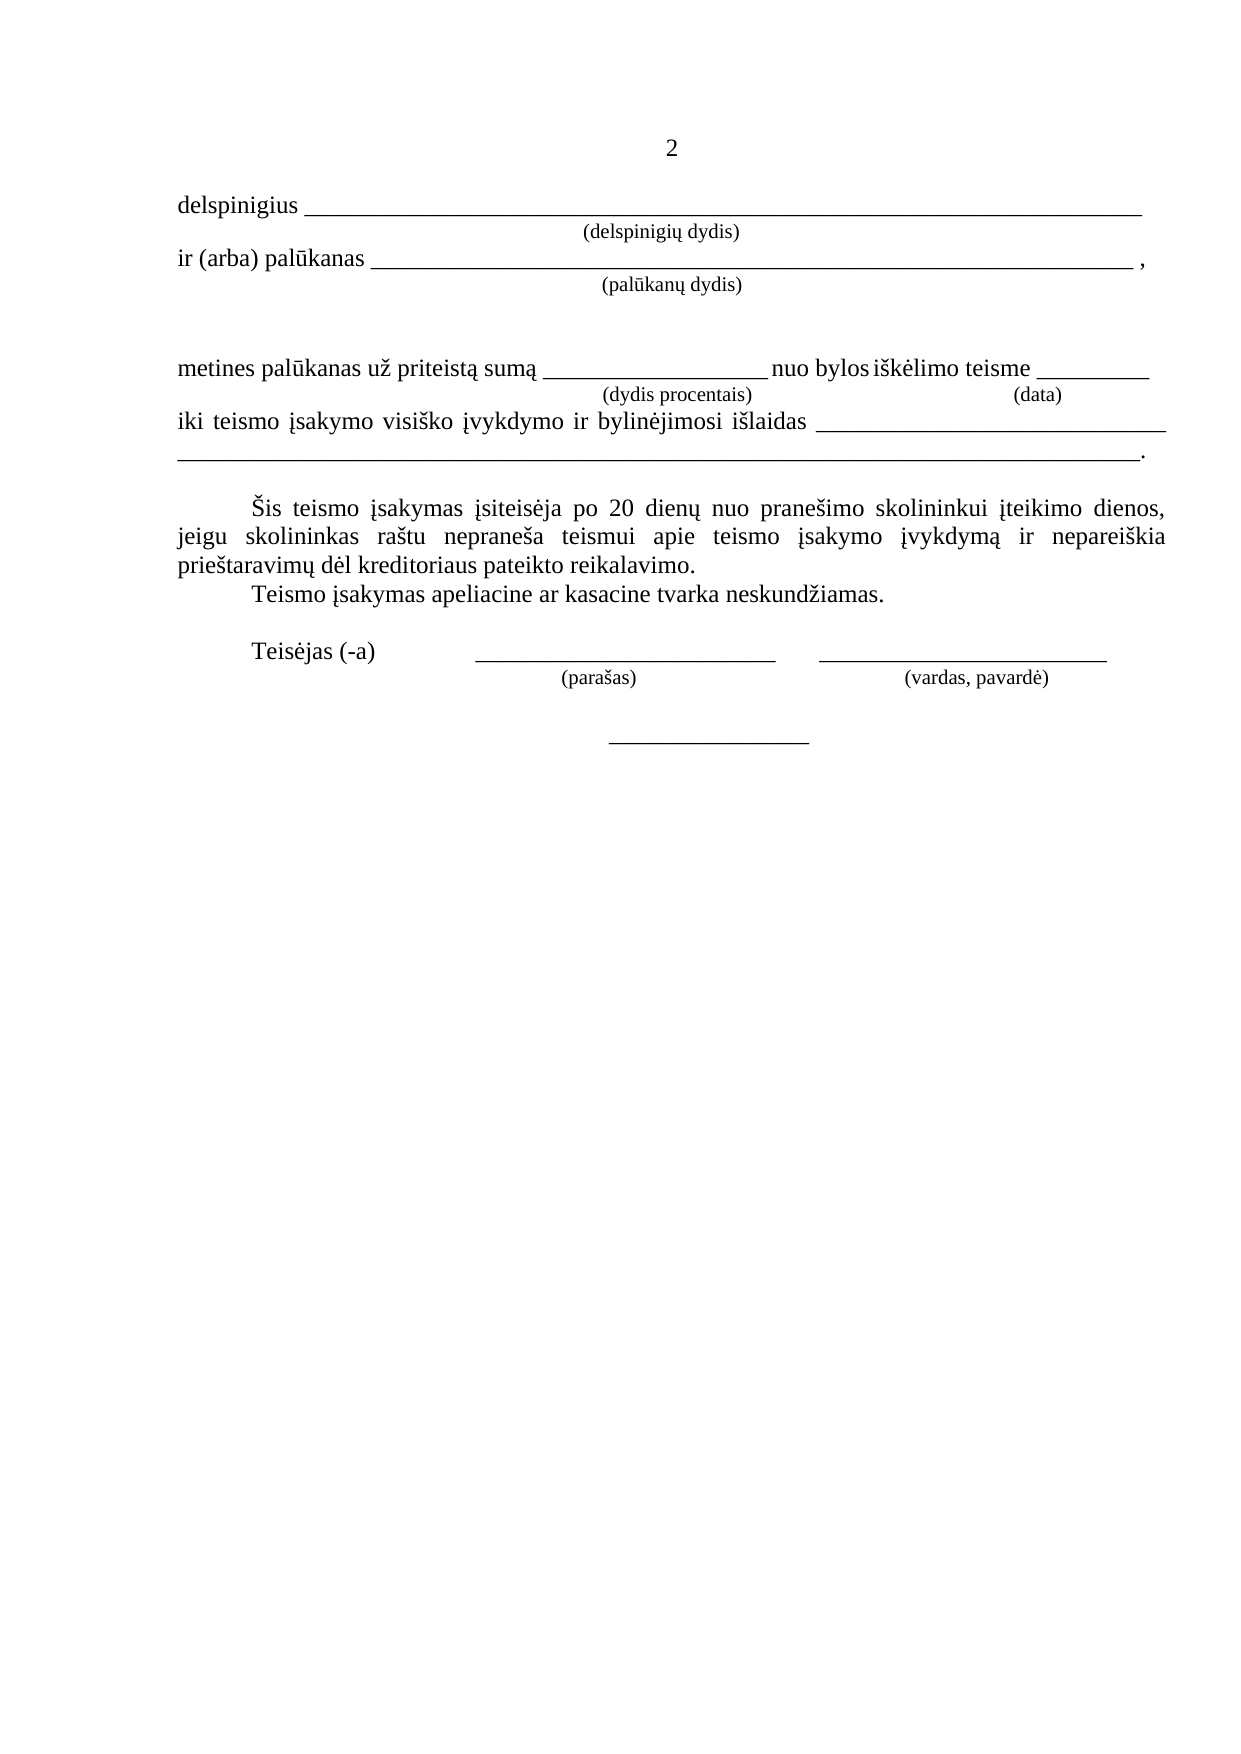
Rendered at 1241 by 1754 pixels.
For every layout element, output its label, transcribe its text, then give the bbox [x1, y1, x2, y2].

text ________________ [177, 718, 1167, 747]
text Šis teismo įsakymas įsiteisėja po 20 dienų nuo pranešimo skolininkui įteikimo dienos, jeigu skolininkas raštu nepraneša teismui apie teismo įsakymo įvykdymą ir nepareiškia prieštaravimų dėl kreditoriaus pateikto reikalavimo. [177, 493, 1167, 579]
text iki teismo įsakymo visiško įvykdymo ir bylinėjimosi išlaidas ____________________________ _____________________________________________________________________________. [177, 406, 1167, 464]
text metines palūkanas už priteistą sumą __________________ nuo bylos iškėlimo teisme _________ [177, 353, 1167, 382]
text delspinigius ___________________________________________________________________ [177, 190, 1167, 219]
text (parašas) (vardas, pavardė) [177, 665, 1167, 689]
text (palūkanų dydis) [177, 272, 1167, 296]
text Teisėjas (-a) ________________________ _______________________ [177, 636, 1167, 665]
text (delspinigių dydis) [583, 219, 1167, 243]
text ir (arba) palūkanas _____________________________________________________________ , [177, 243, 1167, 272]
text Teismo įsakymas apeliacine ar kasacine tvarka neskundžiamas. [177, 579, 1167, 608]
text (dydis procentais) (data) [177, 382, 1167, 406]
